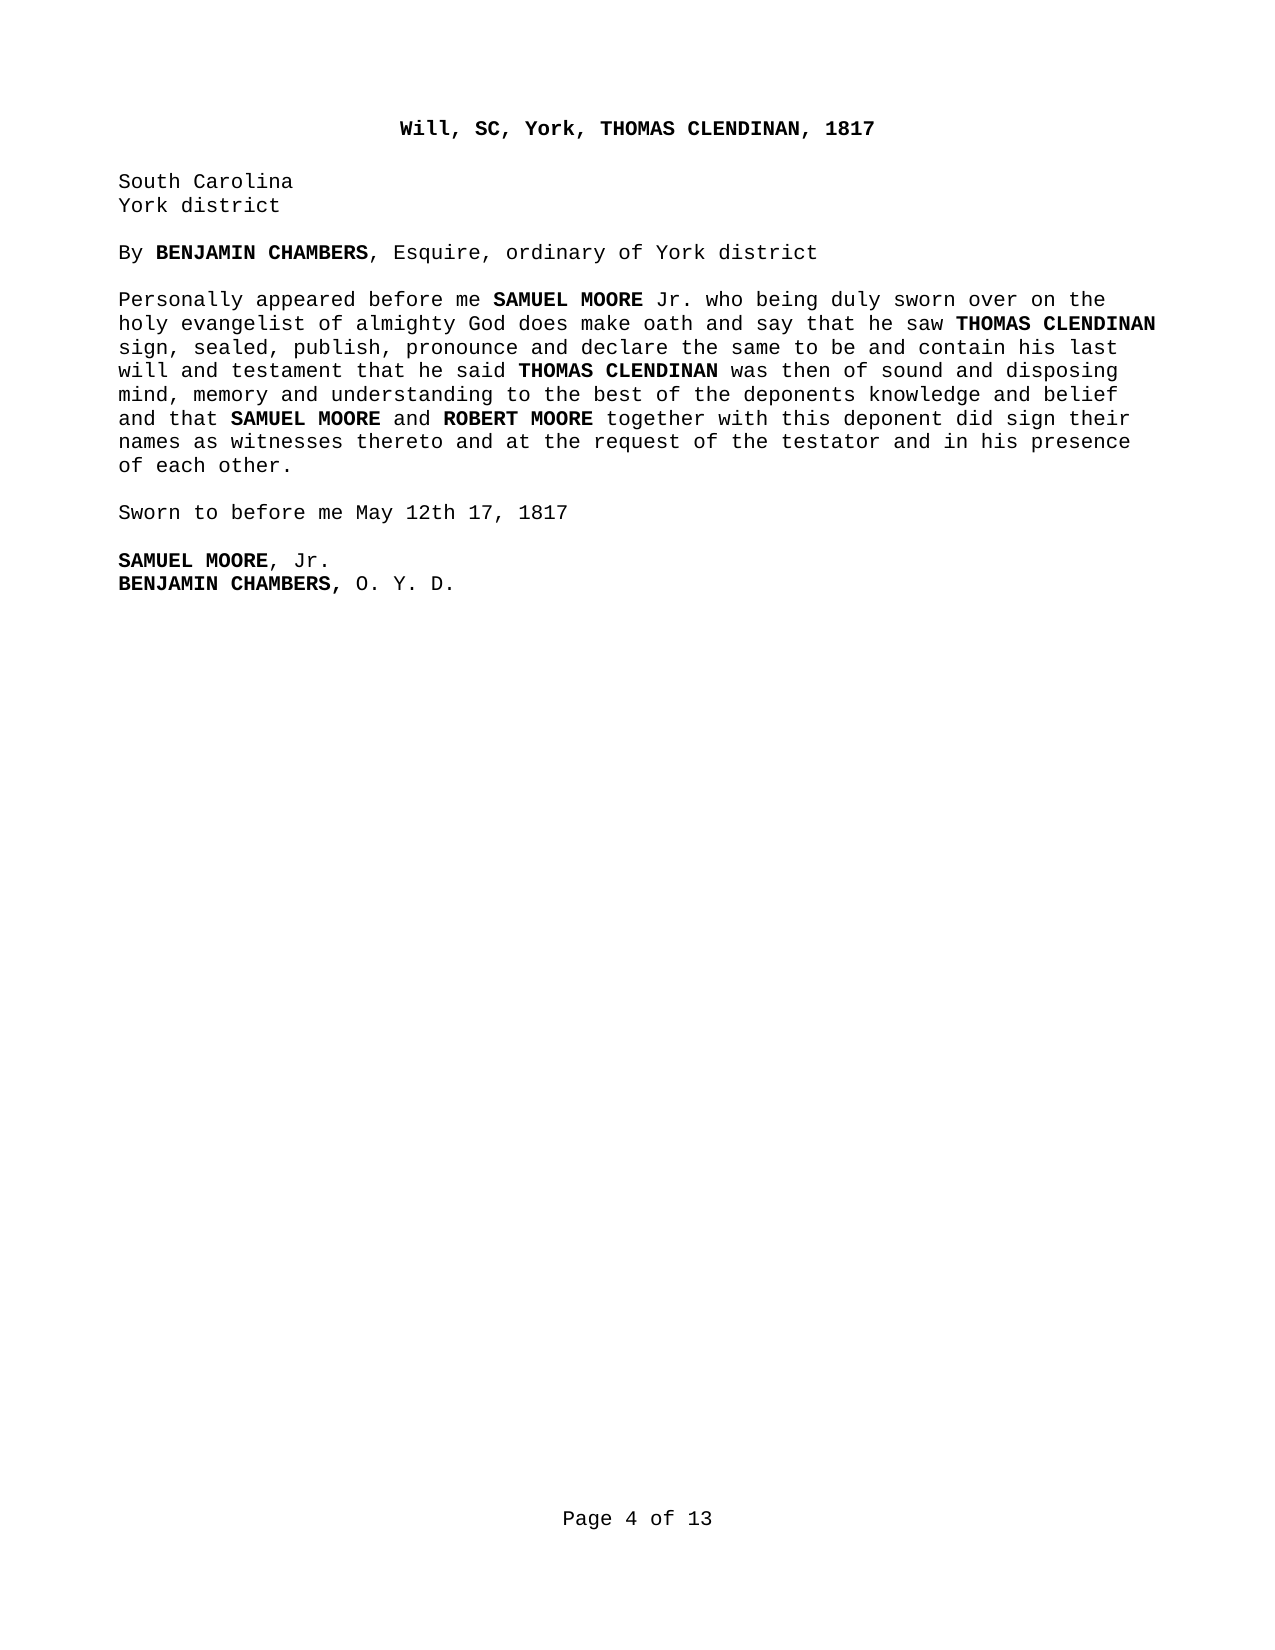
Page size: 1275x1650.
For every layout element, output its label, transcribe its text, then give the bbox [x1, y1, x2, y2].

text Personally appeared before me Samuel Moore Jr. who being duly sworn over on the holy evangelist of almighty God does make oath and say that he saw Thomas Clendinan sign, sealed, publish, pronounce and declare the same to be and contain his last will and testament that he said Thomas Clendinan was then of sound and disposing mind, memory and understanding to the best of the deponents knowledge and belief and that Samuel Moore and Robert Moore together with this deponent did sign their names as witnesses thereto and at the request of the testator and in his presence of each other. [118, 289, 1157, 479]
text By Benjamin Chambers, Esquire, ordinary of York district [118, 242, 1157, 266]
text Sworn to before me May 12th 17, 1817 [118, 502, 1157, 526]
text Samuel Moore, Jr. [118, 549, 1157, 573]
text South Carolina [118, 171, 1157, 195]
text Benjamin Chambers, O. Y. D. [118, 573, 1157, 597]
text York district [118, 195, 1157, 218]
